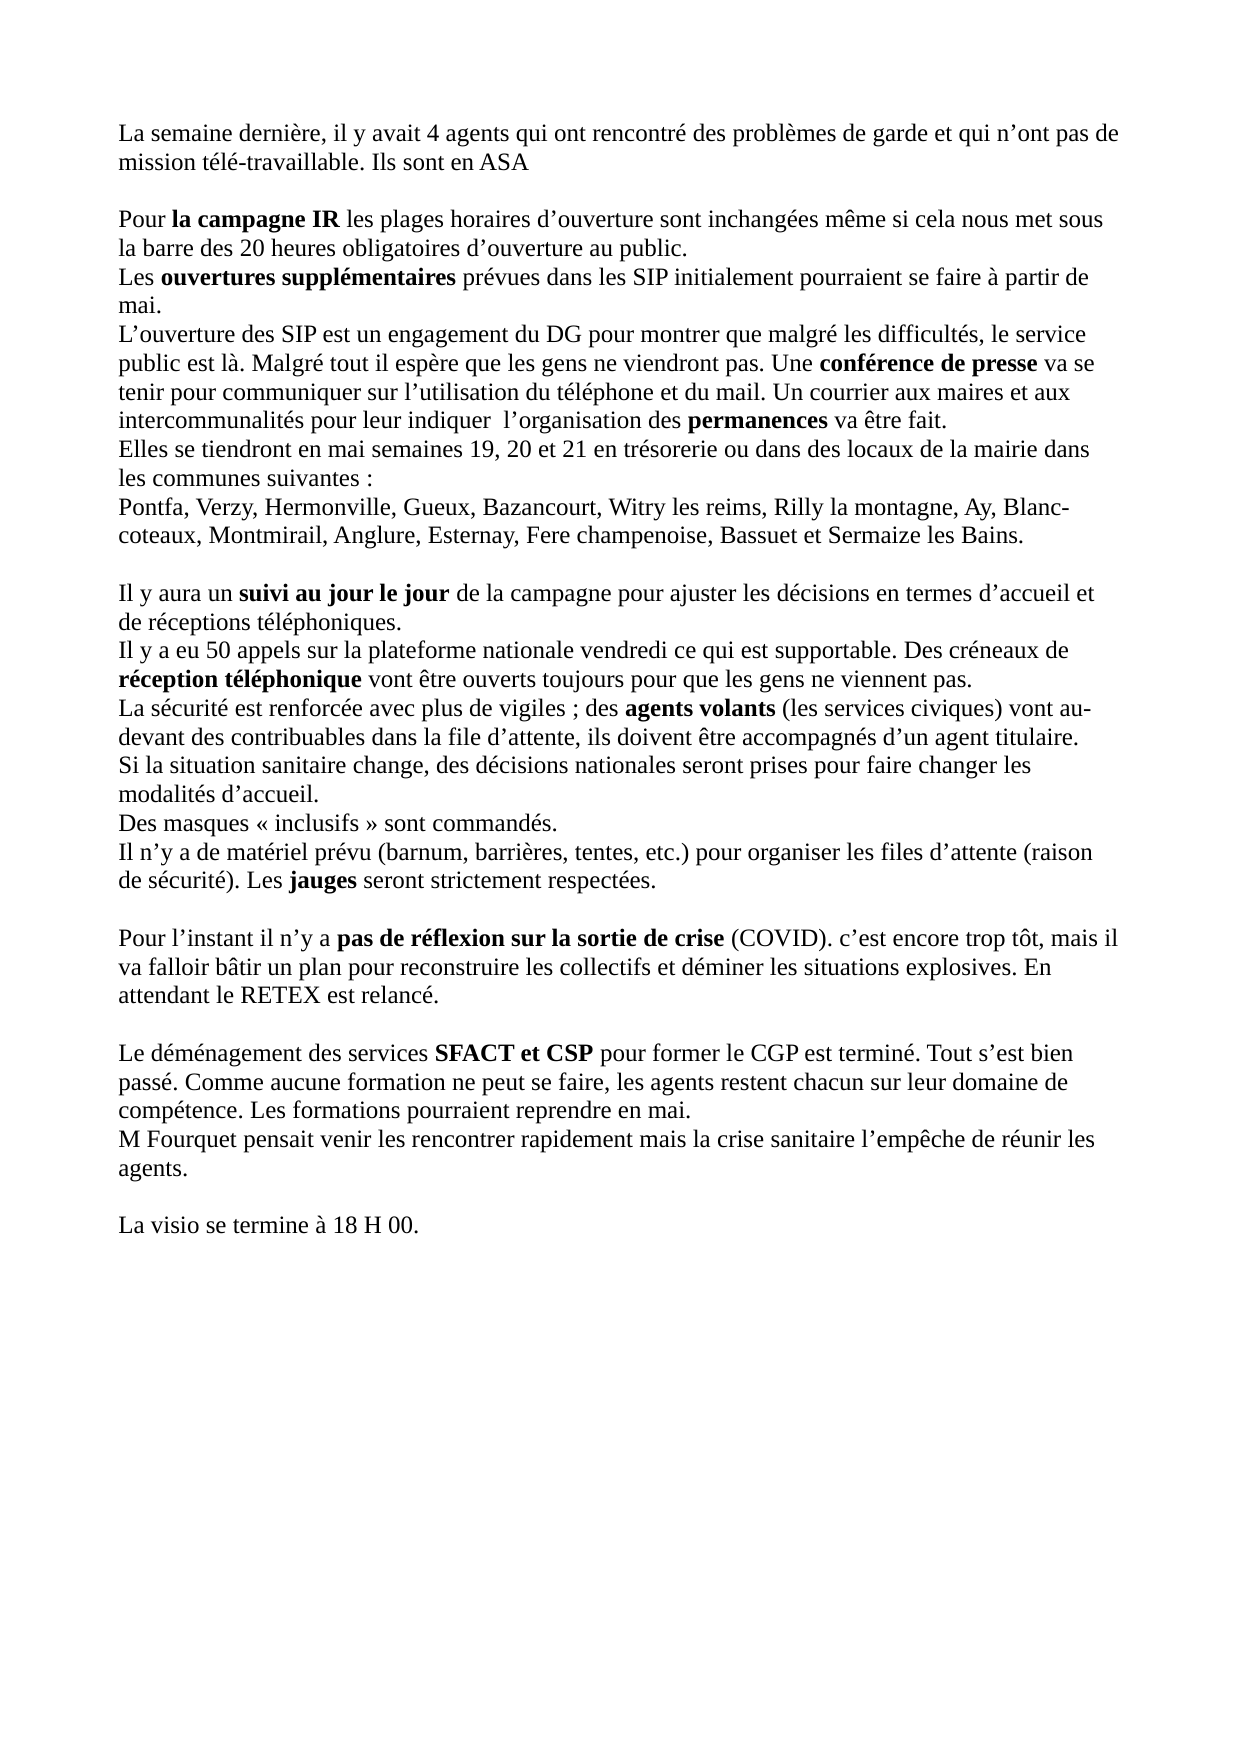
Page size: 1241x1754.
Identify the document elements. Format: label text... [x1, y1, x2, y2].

text L’ouverture des SIP est un engagement du DG pour montrer que malgré les difficultés, le service public est là. Malgré tout il espère que les gens ne viendront pas. Une conférence de presse va se tenir pour communiquer sur l’utilisation du téléphone et du mail. Un courrier aux maires et aux intercommunalités pour leur indiquer l’organisation des permanences va être fait. [118, 319, 1122, 434]
text Il y a eu 50 appels sur la plateforme nationale vendredi ce qui est supportable. Des créneaux de réception téléphonique vont être ouverts toujours pour que les gens ne viennent pas. [118, 636, 1122, 693]
text Les ouvertures supplémentaires prévues dans les SIP initialement pourraient se faire à partir de mai. [118, 262, 1122, 319]
text Elles se tiendront en mai semaines 19, 20 et 21 en trésorerie ou dans des locaux de la mairie dans les communes suivantes : [118, 434, 1122, 492]
text Pour la campagne IR les plages horaires d’ouverture sont inchangées même si cela nous met sous la barre des 20 heures obligatoires d’ouverture au public. [118, 204, 1122, 262]
text La semaine dernière, il y avait 4 agents qui ont rencontré des problèmes de garde et qui n’ont pas de mission télé-travaillable. Ils sont en ASA [118, 118, 1122, 176]
text Si la situation sanitaire change, des décisions nationales seront prises pour faire changer les modalités d’accueil. [118, 751, 1122, 808]
text Le déménagement des services SFACT et CSP pour former le CGP est terminé. Tout s’est bien passé. Comme aucune formation ne peut se faire, les agents restent chacun sur leur domaine de compétence. Les formations pourraient reprendre en mai. [118, 1038, 1122, 1124]
text Des masques « inclusifs » sont commandés. [118, 808, 1122, 837]
text Pontfa, Verzy, Hermonville, Gueux, Bazancourt, Witry les reims, Rilly la montagne, Ay, Blanc-coteaux, Montmirail, Anglure, Esternay, Fere champenoise, Bassuet et Sermaize les Bains. [118, 492, 1122, 549]
text Il y aura un suivi au jour le jour de la campagne pour ajuster les décisions en termes d’accueil et de réceptions téléphoniques. [118, 578, 1122, 636]
text M Fourquet pensait venir les rencontrer rapidement mais la crise sanitaire l’empêche de réunir les agents. [118, 1124, 1122, 1182]
text La visio se termine à 18 H 00. [118, 1211, 1122, 1239]
text La sécurité est renforcée avec plus de vigiles ; des agents volants (les services civiques) vont au-devant des contribuables dans la file d’attente, ils doivent être accompagnés d’un agent titulaire. [118, 693, 1122, 751]
text Il n’y a de matériel prévu (barnum, barrières, tentes, etc.) pour organiser les files d’attente (raison de sécurité). Les jauges seront strictement respectées. [118, 837, 1122, 894]
text Pour l’instant il n’y a pas de réflexion sur la sortie de crise (COVID). c’est encore trop tôt, mais il va falloir bâtir un plan pour reconstruire les collectifs et déminer les situations explosives. En attendant le RETEX est relancé. [118, 923, 1122, 1009]
